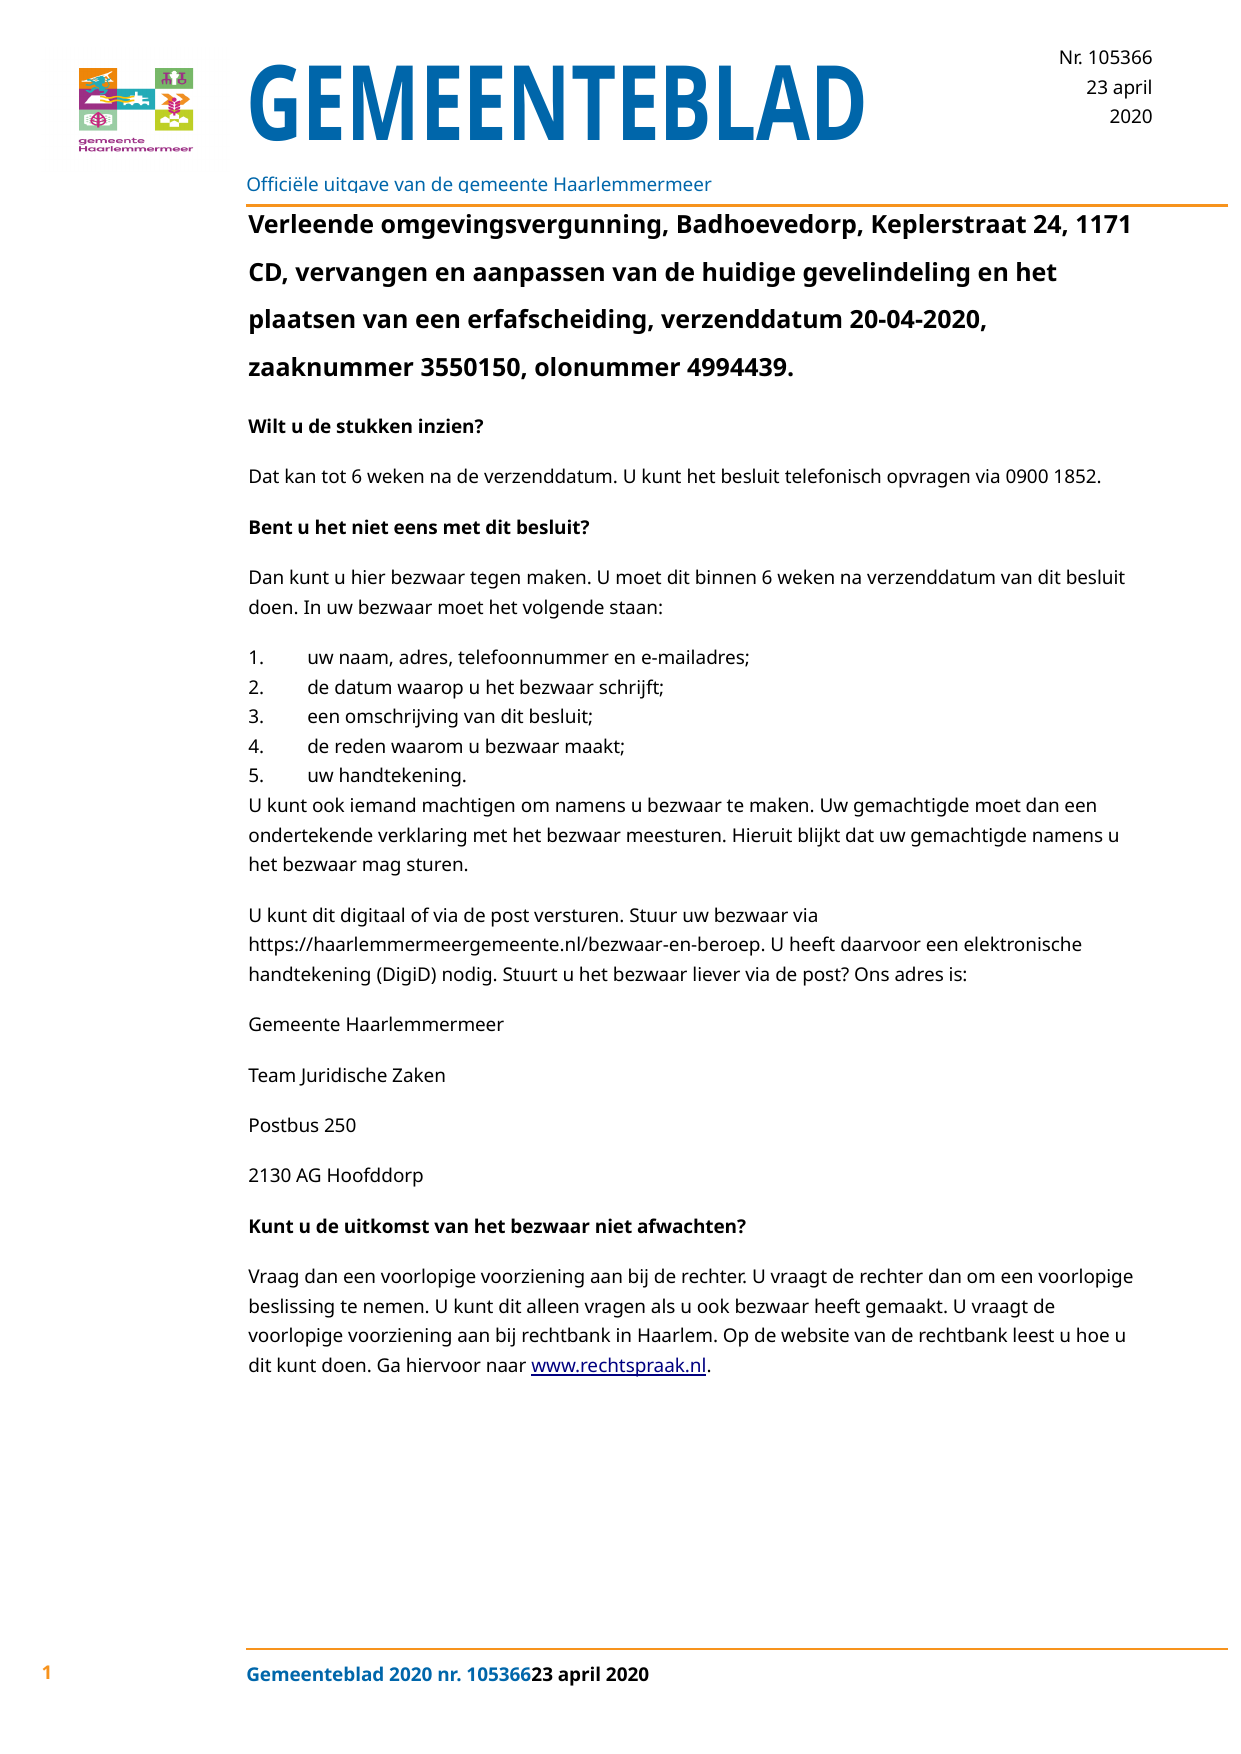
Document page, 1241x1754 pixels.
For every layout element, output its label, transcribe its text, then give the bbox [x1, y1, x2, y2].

text Verleende omgevingsvergunning, Badhoevedorp, Keplerstraat 24, 1171 CD, vervangen en aanpassen van de huidige gevelindeling en het plaatsen van een erfafscheiding, verzenddatum 20-04-2020, zaaknummer 3550150, olonummer 4994439. [248, 207, 1152, 384]
text Postbus 250 [248, 1112, 1152, 1138]
list de datum waarop u het bezwaar schrijft; [248, 674, 1152, 700]
text Wilt u de stukken inzien? [248, 413, 1152, 439]
text Vraag dan een voorlopige voorziening aan bij de rechter. U vraagt de rechter dan om een voorlopige beslissing te nemen. U kunt dit alleen vragen als u ook bezwaar heeft gemaakt. U vraagt de voorlopige voorziening aan bij rechtbank in Haarlem. Op de website van de rechtbank leest u hoe u dit kunt doen. Ga hiervoor naar www.rechtspraak.nl. [248, 1263, 1152, 1378]
text 2130 AG Hoofddorp [248, 1163, 1152, 1188]
text Gemeente Haarlemmermeer [248, 1011, 1152, 1037]
text U kunt ook iemand machtigen om namens u bezwaar te maken. Uw gemachtigde moet dan een ondertekende verklaring met het bezwaar meesturen. Hieruit blijkt dat uw gemachtigde namens u het bezwaar mag sturen. [248, 792, 1152, 877]
picture [41, 47, 231, 172]
list een omschrijving van dit besluit; [248, 703, 1152, 729]
list de reden waarom u bezwaar maakt; [248, 733, 1152, 759]
text Team Juridische Zaken [248, 1062, 1152, 1088]
text U kunt dit digitaal of via de post versturen. Stuur uw bezwaar via https://haarlemmermeergemeente.nl/bezwaar-en-beroep. U heeft daarvoor een elektronische handtekening (DigiD) nodig. Stuurt u het bezwaar liever via de post? Ons adres is: [248, 902, 1152, 987]
text Dat kan tot 6 weken na de verzenddatum. U kunt het besluit telefonisch opvragen via 0900 1852. [248, 463, 1152, 489]
text Kunt u de uitkomst van het bezwaar niet afwachten? [248, 1213, 1152, 1239]
list uw handtekening. [248, 763, 1152, 788]
text Dan kunt u hier bezwaar tegen maken. U moet dit binnen 6 weken na verzenddatum van dit besluit doen. In uw bezwaar moet het volgende staan: [248, 564, 1152, 620]
text Bent u het niet eens met dit besluit? [248, 514, 1152, 540]
list uw naam, adres, telefoonnummer en e-mailadres; [248, 644, 1152, 670]
